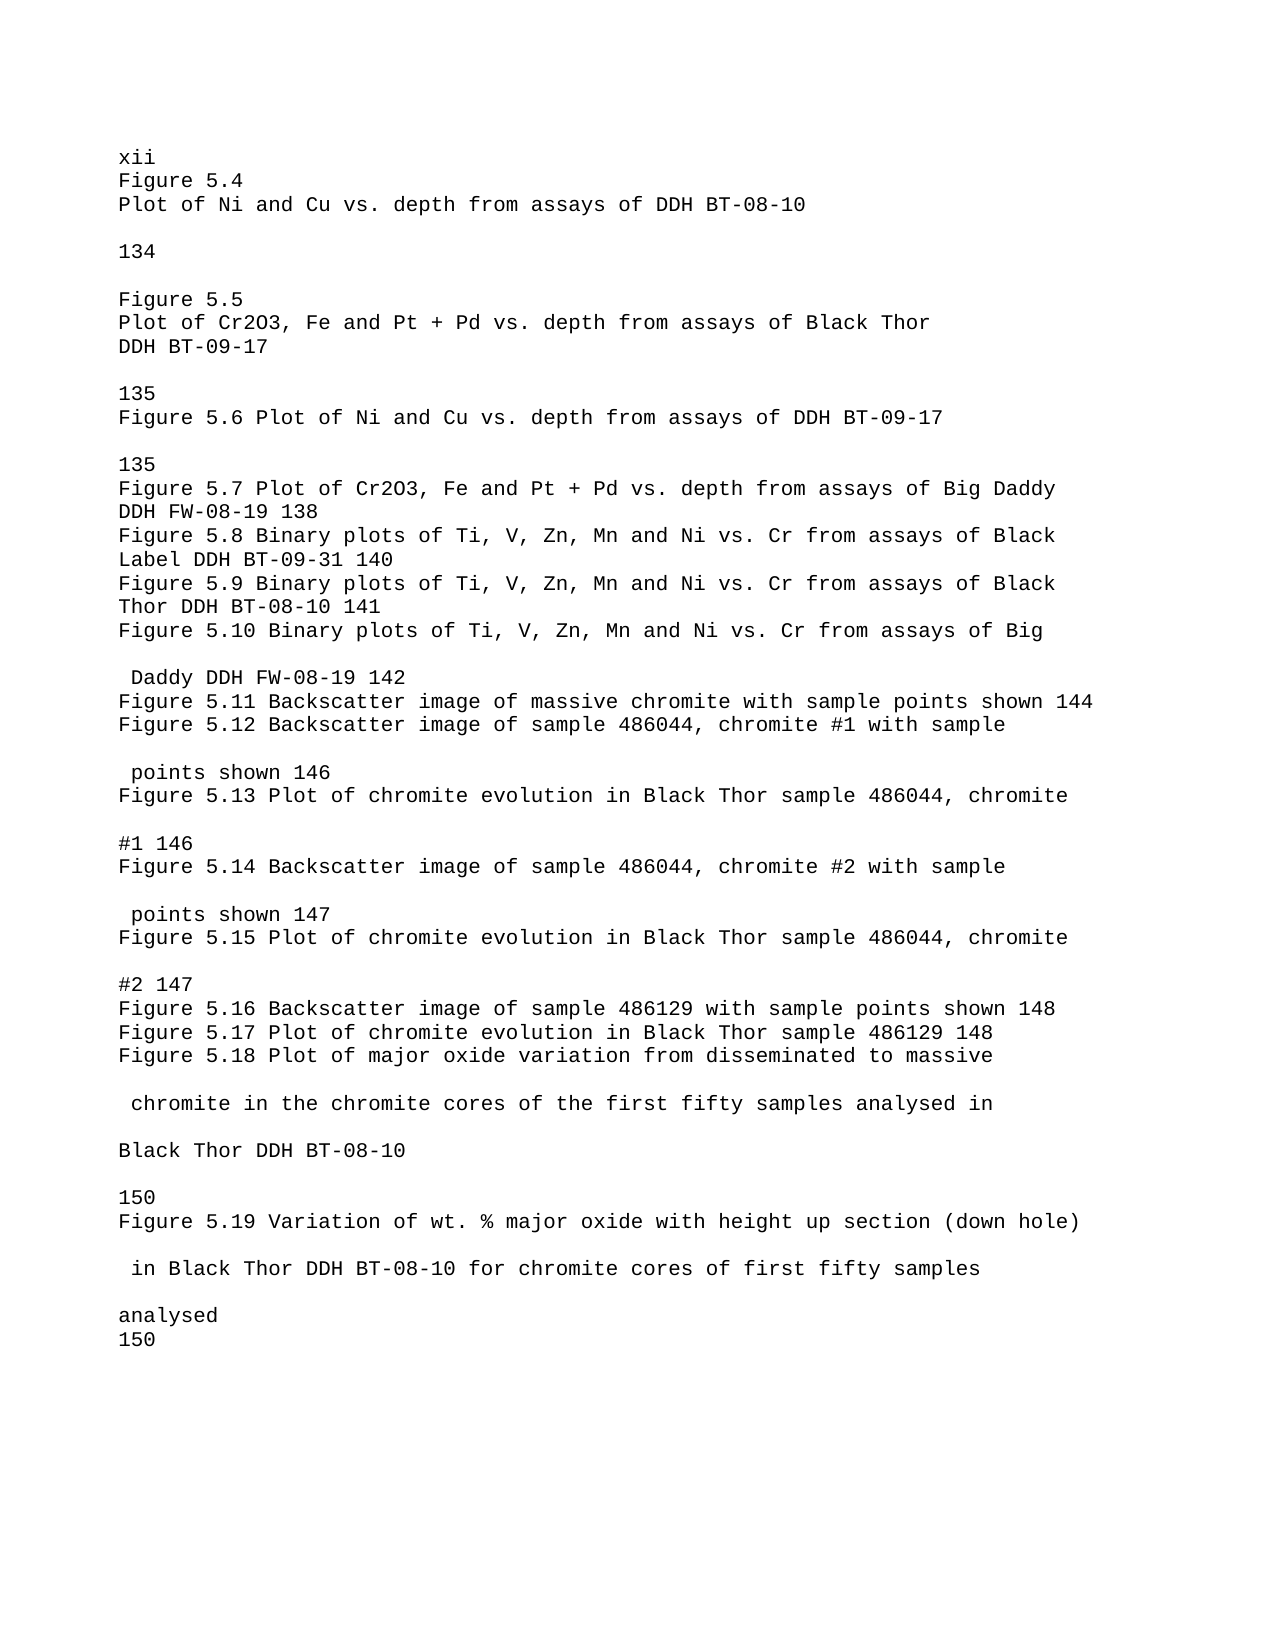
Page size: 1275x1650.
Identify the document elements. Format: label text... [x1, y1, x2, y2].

text DDH FW-08-19 138 [118, 502, 1157, 525]
text Label DDH BT-09-31 140 [118, 549, 1157, 572]
text 150 [118, 1329, 1157, 1353]
text points shown 147 [118, 903, 1157, 927]
text Figure 5.6 Plot of Ni and Cu vs. depth from assays of DDH BT-09-17 [118, 407, 1157, 431]
text Figure 5.14 Backscatter image of sample 486044, chromite #2 with sample [118, 856, 1157, 880]
text Figure 5.4 [118, 171, 1157, 194]
text in Black Thor DDH BT-08-10 for chromite cores of first fifty samples [118, 1258, 1157, 1282]
text Figure 5.19 Variation of wt. % major oxide with height up section (down hole) [118, 1211, 1157, 1234]
text Figure 5.12 Backscatter image of sample 486044, chromite #1 with sample [118, 714, 1157, 738]
text Figure 5.16 Backscatter image of sample 486129 with sample points shown 148 [118, 998, 1157, 1022]
text 135 [118, 383, 1157, 407]
text Figure 5.8 Binary plots of Ti, V, Zn, Mn and Ni vs. Cr from assays of Black [118, 525, 1157, 549]
text 134 [118, 241, 1157, 265]
text Figure 5.11 Backscatter image of massive chromite with sample points shown 144 [118, 691, 1157, 714]
text Figure 5.9 Binary plots of Ti, V, Zn, Mn and Ni vs. Cr from assays of Black [118, 572, 1157, 596]
text Figure 5.7 Plot of Cr2O3, Fe and Pt + Pd vs. depth from assays of Big Daddy [118, 478, 1157, 502]
text DDH BT-09-17 [118, 336, 1157, 360]
text #1 146 [118, 833, 1157, 856]
text xii [118, 147, 1157, 171]
text Daddy DDH FW-08-19 142 [118, 667, 1157, 691]
text Figure 5.18 Plot of major oxide variation from disseminated to massive [118, 1045, 1157, 1069]
text Figure 5.15 Plot of chromite evolution in Black Thor sample 486044, chromite [118, 927, 1157, 951]
text analysed [118, 1306, 1157, 1329]
text 135 [118, 454, 1157, 478]
text Figure 5.13 Plot of chromite evolution in Black Thor sample 486044, chromite [118, 785, 1157, 809]
text Thor DDH BT-08-10 141 [118, 596, 1157, 620]
text Black Thor DDH BT-08-10 [118, 1140, 1157, 1164]
text Figure 5.17 Plot of chromite evolution in Black Thor sample 486129 148 [118, 1022, 1157, 1045]
text Figure 5.10 Binary plots of Ti, V, Zn, Mn and Ni vs. Cr from assays of Big [118, 620, 1157, 643]
text points shown 146 [118, 762, 1157, 785]
text Plot of Cr2O3, Fe and Pt + Pd vs. depth from assays of Black Thor [118, 312, 1157, 336]
text chromite in the chromite cores of the first fifty samples analysed in [118, 1093, 1157, 1116]
text 150 [118, 1187, 1157, 1211]
text Plot of Ni and Cu vs. depth from assays of DDH BT-08-10 [118, 194, 1157, 218]
text Figure 5.5 [118, 289, 1157, 312]
text #2 147 [118, 974, 1157, 998]
